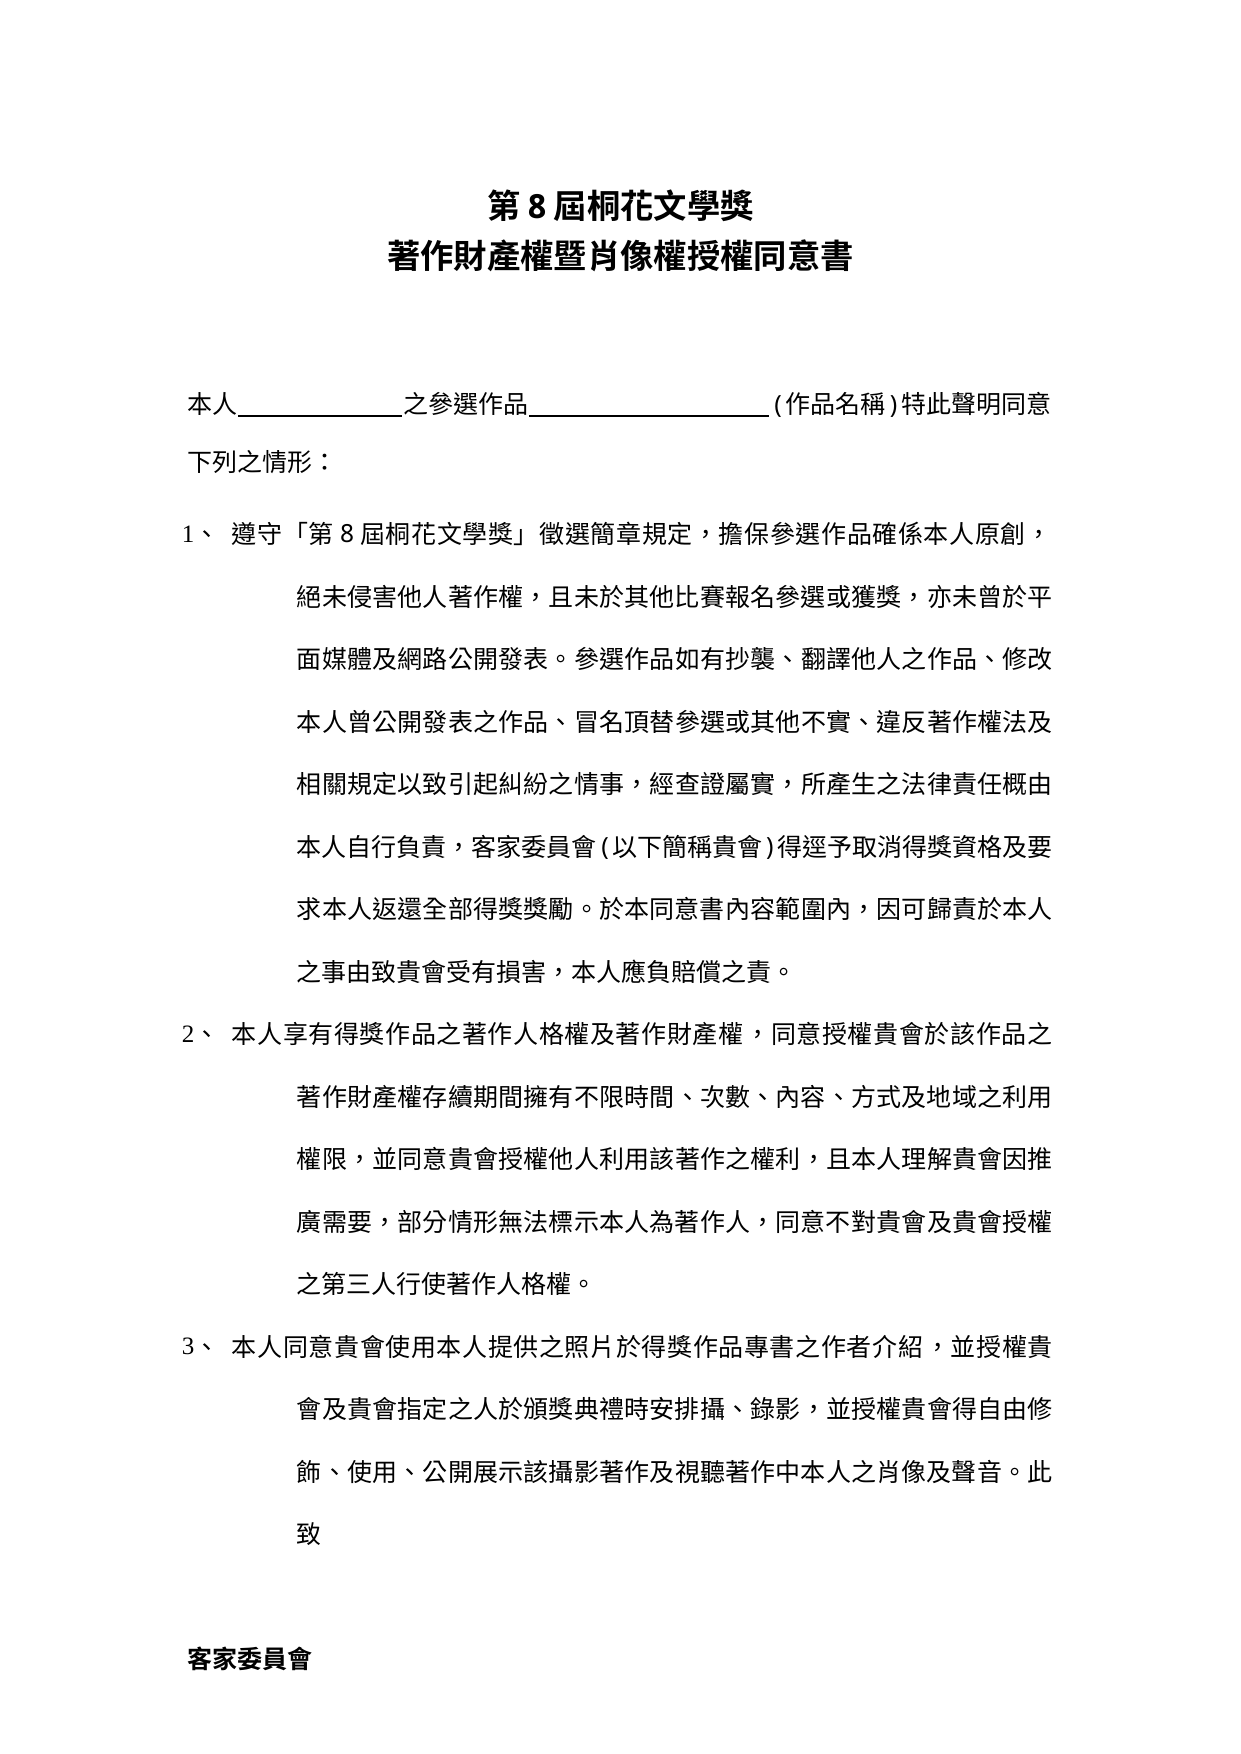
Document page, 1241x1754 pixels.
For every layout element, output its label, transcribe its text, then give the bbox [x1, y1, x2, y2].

text 著作財產權暨肖像權授權同意書 [187, 229, 1053, 279]
text 第8屆桐花文學獎 [187, 179, 1053, 229]
text 本人 之參選作品 (作品名稱)特此聲明同意下列之情形： [187, 366, 1053, 483]
list 遵守「第8屆桐花文學獎」徵選簡章規定，擔保參選作品確係本人原創，絕未侵害他人著作權，且未於其他比賽報名參選或獲獎，亦未曾於平面媒體及網路公開發表。參選作品如有抄襲、翻譯他人之作品、修改本人曾公開發表之作品、冒名頂替參選或其他不實、違反著作權法及相關規定以致引起糾紛之情事，經查證屬實，所產生之法律責任概由本人自行負責，客家委員會(以下簡稱貴會)得逕予取消得獎資格及要求本人返還全部得獎獎勵。於本同意書內容範圍內，因可歸責於本人之事由致貴會受有損害，本人應負賠償之責。 [182, 491, 1053, 991]
list 本人同意貴會使用本人提供之照片於得獎作品專書之作者介紹，並授權貴會及貴會指定之人於頒獎典禮時安排攝、錄影，並授權貴會得自由修飾、使用、公開展示該攝影著作及視聽著作中本人之肖像及聲音。此致 [182, 1304, 1053, 1554]
text 客家委員會 [187, 1616, 1053, 1679]
list 本人享有得獎作品之著作人格權及著作財產權，同意授權貴會於該作品之著作財產權存續期間擁有不限時間、次數、內容、方式及地域之利用權限，並同意貴會授權他人利用該著作之權利，且本人理解貴會因推廣需要，部分情形無法標示本人為著作人，同意不對貴會及貴會授權之第三人行使著作人格權。 [182, 991, 1053, 1304]
